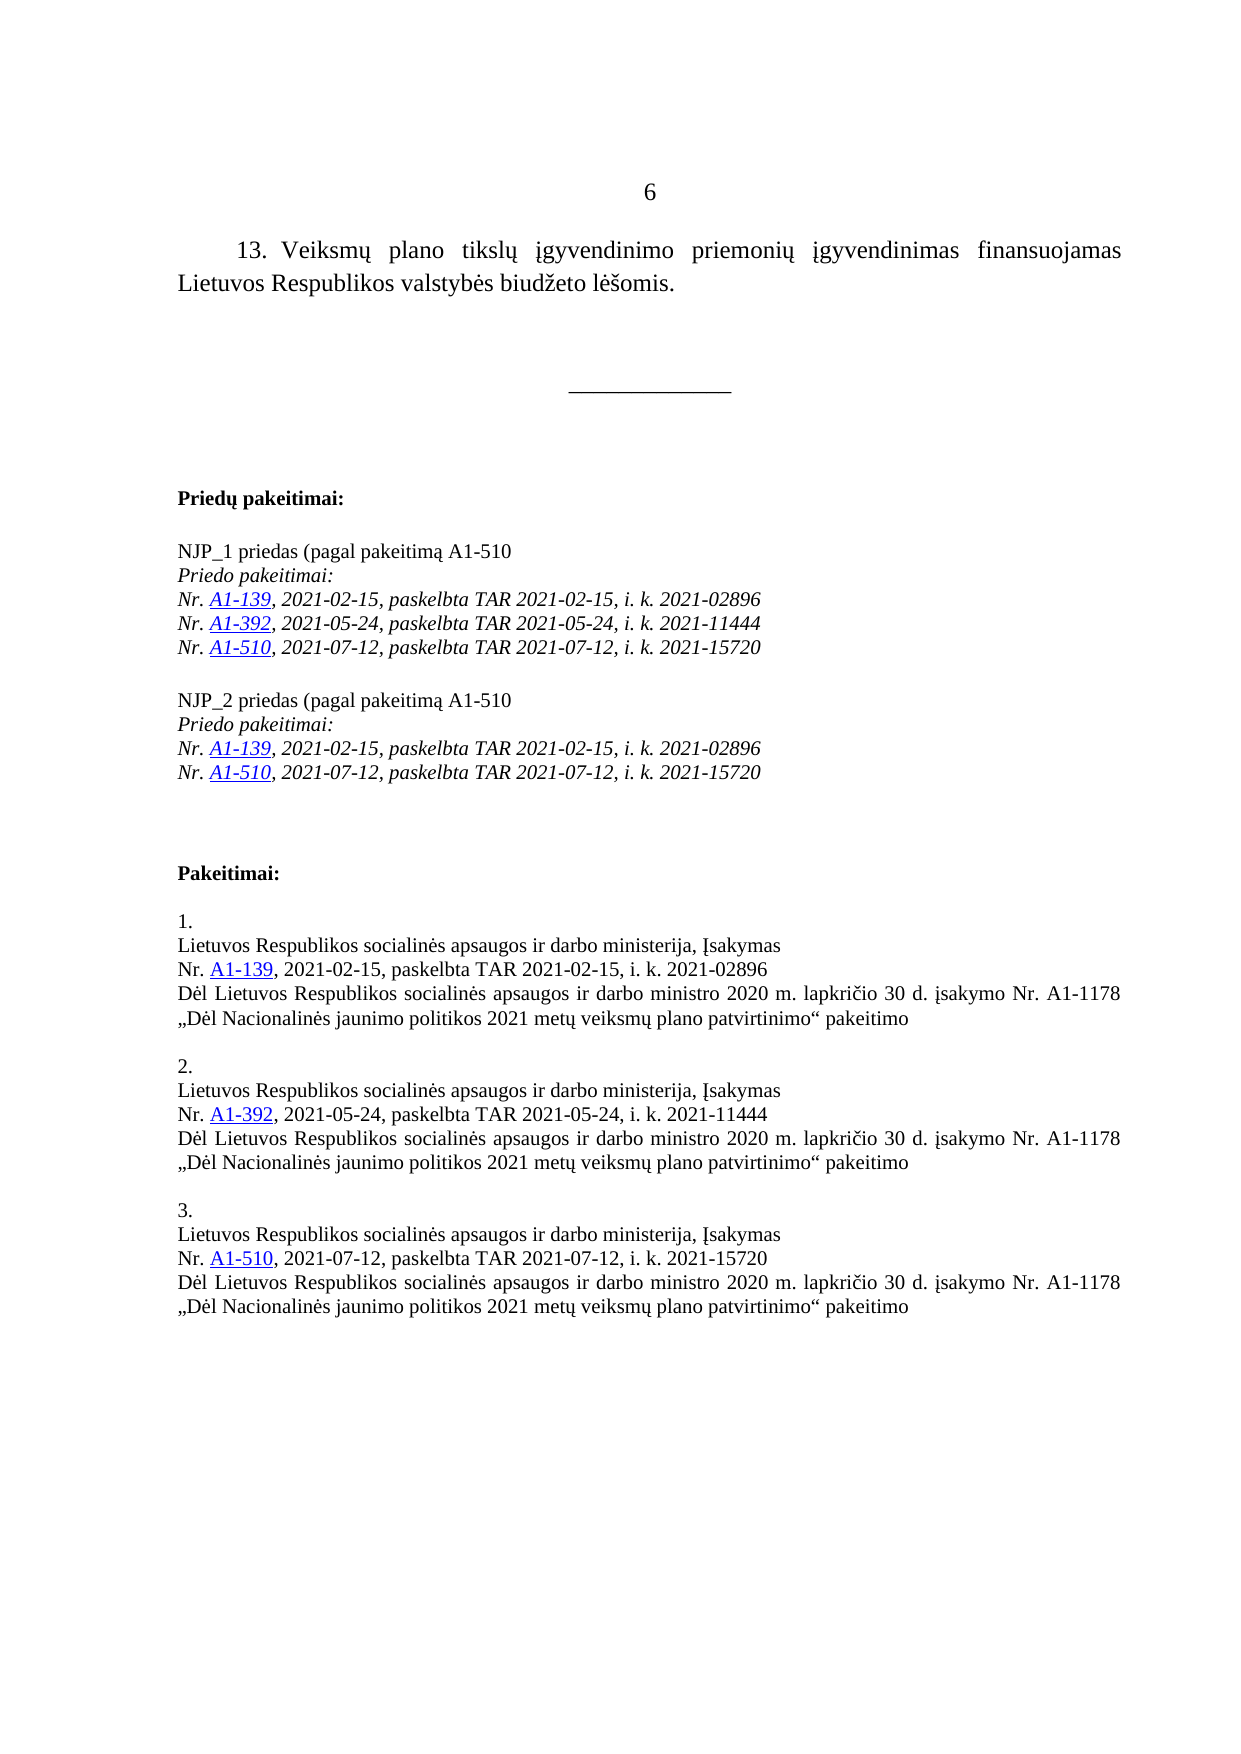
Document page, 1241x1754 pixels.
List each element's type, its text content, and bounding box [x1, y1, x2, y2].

text Nr. A1-510, 2021-07-12, paskelbta TAR 2021-07-12, i. k. 2021-15720 [177, 760, 1122, 784]
text NJP_1 priedas (pagal pakeitimą A1-510 [177, 539, 1122, 563]
text Priedo pakeitimai: [177, 563, 1122, 587]
text Lietuvos Respublikos socialinės apsaugos ir darbo ministerija, Įsakymas [177, 1078, 1122, 1102]
text Nr. A1-392, 2021-05-24, paskelbta TAR 2021-05-24, i. k. 2021-11444 [177, 611, 1122, 635]
text Nr. A1-392, 2021-05-24, paskelbta TAR 2021-05-24, i. k. 2021-11444 [177, 1102, 1122, 1126]
text Priedų pakeitimai: [177, 486, 1122, 510]
text Dėl Lietuvos Respublikos socialinės apsaugos ir darbo ministro 2020 m. lapkričio 30 d. įsakymo Nr. A1-1178 „Dėl Nacionalinės jaunimo politikos 2021 metų veiksmų plano patvirtinimo“ pakeitimo [177, 981, 1122, 1029]
text 2. [177, 1053, 1122, 1078]
text Nr. A1-510, 2021-07-12, paskelbta TAR 2021-07-12, i. k. 2021-15720 [177, 635, 1122, 659]
text Nr. A1-139, 2021-02-15, paskelbta TAR 2021-02-15, i. k. 2021-02896 [177, 736, 1122, 760]
text Dėl Lietuvos Respublikos socialinės apsaugos ir darbo ministro 2020 m. lapkričio 30 d. įsakymo Nr. A1-1178 „Dėl Nacionalinės jaunimo politikos 2021 metų veiksmų plano patvirtinimo“ pakeitimo [177, 1270, 1122, 1318]
text 13. Veiksmų plano tikslų įgyvendinimo priemonių įgyvendinimas finansuojamas Lietuvos Respublikos valstybės biudžeto lėšomis. [177, 235, 1122, 296]
text _____________ [177, 367, 1122, 396]
text Lietuvos Respublikos socialinės apsaugos ir darbo ministerija, Įsakymas [177, 933, 1122, 957]
text Pakeitimai: [177, 861, 1122, 885]
text Priedo pakeitimai: [177, 712, 1122, 736]
text Lietuvos Respublikos socialinės apsaugos ir darbo ministerija, Įsakymas [177, 1222, 1122, 1246]
text Nr. A1-139, 2021-02-15, paskelbta TAR 2021-02-15, i. k. 2021-02896 [177, 587, 1122, 611]
text Dėl Lietuvos Respublikos socialinės apsaugos ir darbo ministro 2020 m. lapkričio 30 d. įsakymo Nr. A1-1178 „Dėl Nacionalinės jaunimo politikos 2021 metų veiksmų plano patvirtinimo“ pakeitimo [177, 1126, 1122, 1174]
text 1. [177, 909, 1122, 933]
text NJP_2 priedas (pagal pakeitimą A1-510 [177, 688, 1122, 712]
text Nr. A1-139, 2021-02-15, paskelbta TAR 2021-02-15, i. k. 2021-02896 [177, 957, 1122, 981]
text 3. [177, 1198, 1122, 1222]
text Nr. A1-510, 2021-07-12, paskelbta TAR 2021-07-12, i. k. 2021-15720 [177, 1246, 1122, 1270]
